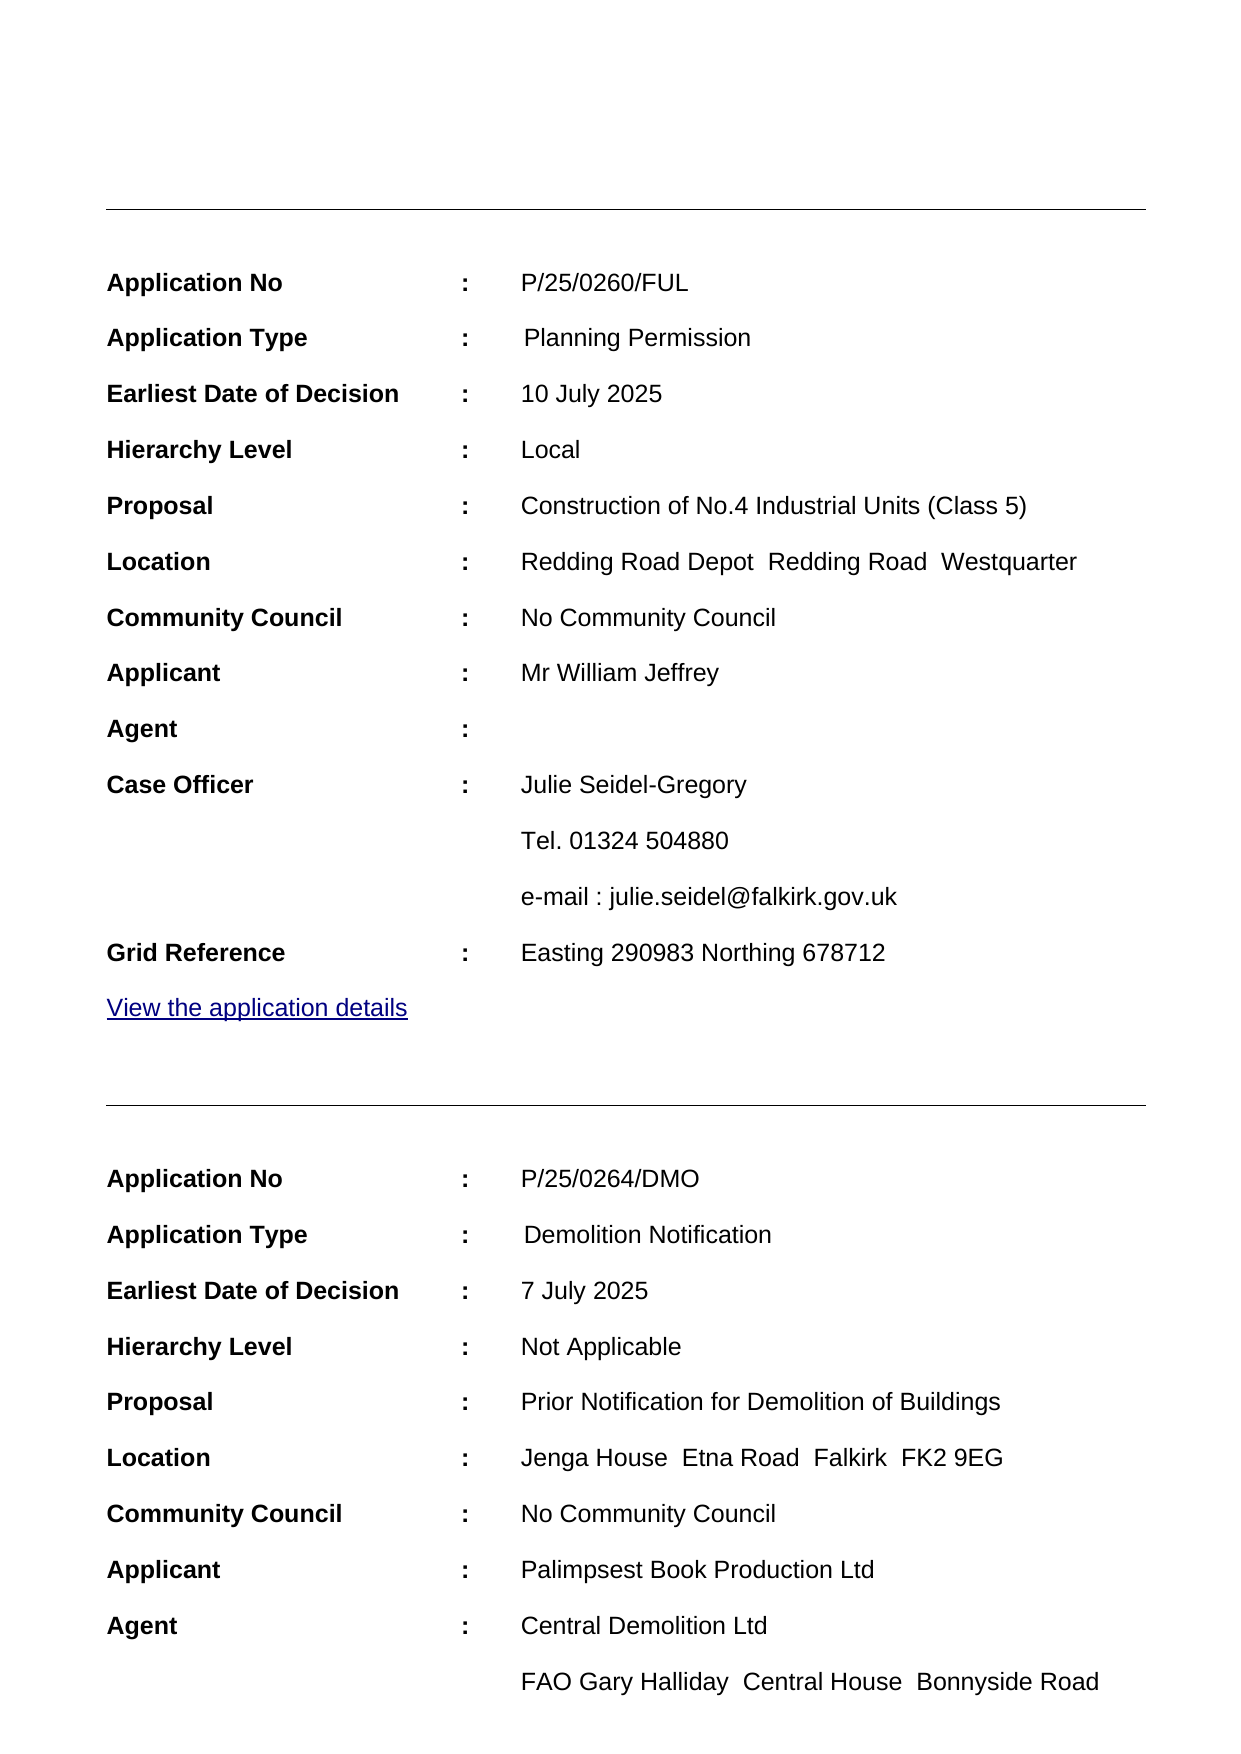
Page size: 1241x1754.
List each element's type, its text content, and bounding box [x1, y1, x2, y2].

text FAO Gary Halliday Central House Bonnyside Road [106, 1666, 1146, 1695]
text Hierarchy Level : Not Applicable [106, 1331, 1146, 1360]
text Applicant : Mr William Jeffrey [106, 658, 1146, 687]
text Proposal : Construction of No.4 Industrial Units (Class 5) [106, 491, 1146, 519]
text Agent : Central Demolition Ltd [106, 1611, 1146, 1639]
text Agent : [106, 714, 1146, 743]
text Tel. 01324 504880 [106, 826, 1146, 854]
text Application No : P/25/0260/FUL [106, 267, 1146, 296]
text Applicant : Palimpsest Book Production Ltd [106, 1555, 1146, 1583]
text Community Council : No Community Council [106, 1499, 1146, 1528]
text Community Council : No Community Council [106, 602, 1146, 631]
text Application Type : Demolition Notification [106, 1220, 1146, 1248]
text Location : Jenga House Etna Road Falkirk FK2 9EG [106, 1443, 1146, 1472]
text View the application details [106, 993, 1146, 1022]
text Hierarchy Level : Local [106, 435, 1146, 464]
text Location : Redding Road Depot Redding Road Westquarter [106, 547, 1146, 575]
text Grid Reference : Easting 290983 Northing 678712 [106, 937, 1146, 966]
text Case Officer : Julie Seidel-Gregory [106, 770, 1146, 799]
text Earliest Date of Decision : 10 July 2025 [106, 379, 1146, 408]
text Proposal : Prior Notification for Demolition of Buildings [106, 1387, 1146, 1416]
text Application Type : Planning Permission [106, 323, 1146, 352]
text Earliest Date of Decision : 7 July 2025 [106, 1276, 1146, 1304]
text Application No : P/25/0264/DMO [106, 1164, 1146, 1193]
text e-mail : julie.seidel@falkirk.gov.uk [106, 882, 1146, 910]
